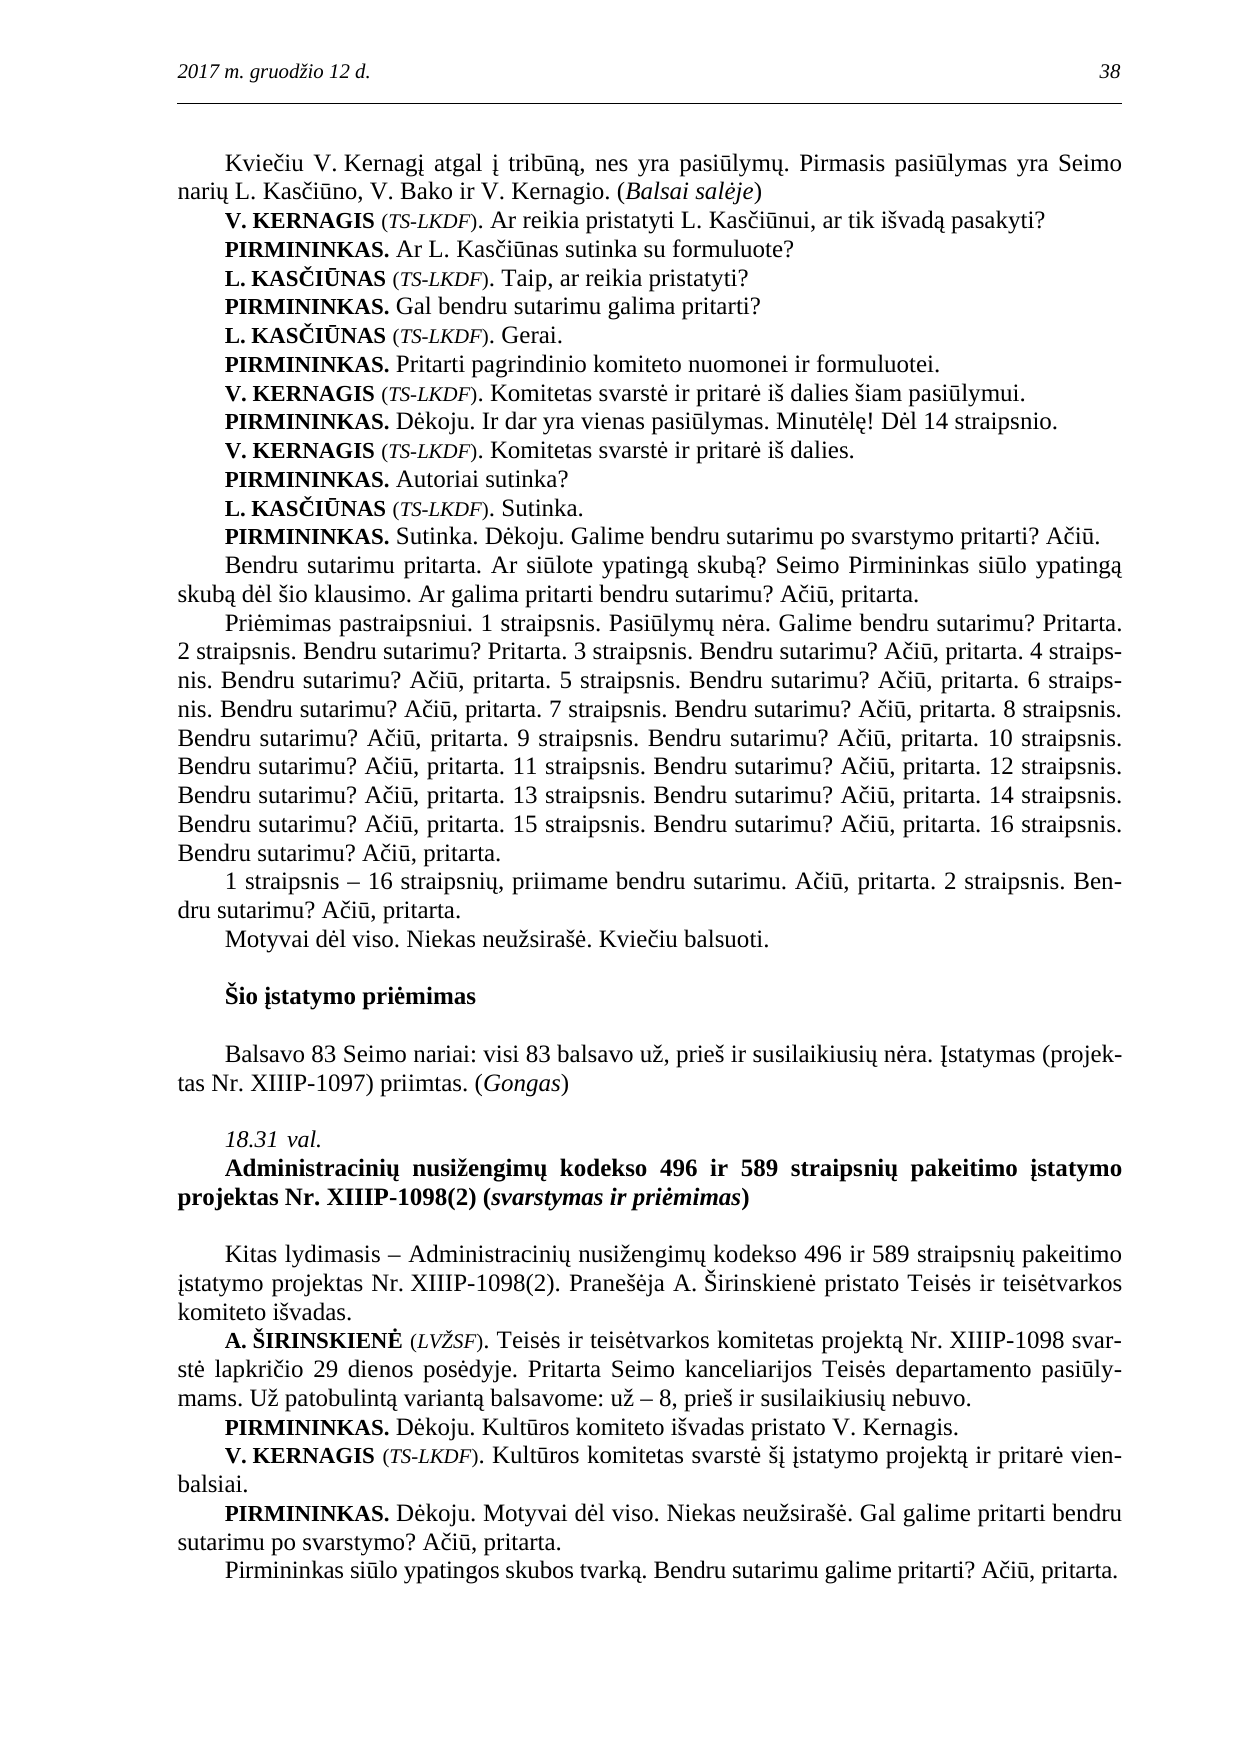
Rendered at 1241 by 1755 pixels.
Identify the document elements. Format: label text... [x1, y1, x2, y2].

text PIRMININKAS. Dė­ko­ju. Kul­tū­ros ko­mi­te­to iš­va­das pri­sta­to V. Ker­na­gis. [177, 1412, 1122, 1440]
text V. KERNAGIS (TS-LKDF). Ar rei­kia pri­sta­ty­ti L. Kas­čiū­nui, ar tik iš­va­dą pa­sa­ky­ti? [177, 205, 1122, 234]
text V. KERNAGIS (TS-LKDF). Kul­tū­ros ko­mi­te­tas svars­tė šį įsta­ty­mo pro­jek­tą ir pri­ta­rė vien­bal­siai. [177, 1440, 1122, 1498]
text Bal­sa­vo 83 Sei­mo na­riai: vi­si 83 bal­sa­vo už, prieš ir su­si­lai­kiu­sių nė­ra. Įsta­ty­mas (pro­jek­tas Nr. XIIIP-1097) pri­im­tas. (Gon­gas) [177, 1039, 1122, 1096]
text PIRMININKAS. Gal ben­dru su­ta­ri­mu ga­li­ma pri­tar­ti? [177, 291, 1122, 320]
text A. ŠIRINSKIENĖ (LVŽSF). Tei­sės ir tei­sėt­var­kos ko­mi­te­tas pro­jek­tą Nr. XIIIP-1098 svar­s­tė lap­kri­čio 29 die­nos po­sė­dy­je. Pri­tar­ta Sei­mo kan­ce­lia­ri­jos Tei­sės de­par­ta­men­to pa­siū­ly­mams. Už pa­to­bu­lin­tą va­rian­tą bal­sa­vo­me: už – 8, prieš ir su­si­lai­kiu­sių ne­bu­vo. [177, 1325, 1122, 1412]
text PIRMININKAS. Su­tin­ka. Dė­ko­ju. Ga­li­me ben­dru su­ta­ri­mu po svars­ty­mo pri­tar­ti? Ačiū. [177, 521, 1122, 550]
text 1 straips­nis – 16 straips­nių, pri­ima­me ben­dru su­ta­ri­mu. Ačiū, pri­tar­ta. 2 straips­nis. Ben­dru su­ta­ri­mu? Ačiū, pri­tar­ta. [177, 866, 1122, 924]
text Ben­dru su­ta­ri­mu pri­tar­ta. Ar siū­lo­te ypa­tin­gą sku­bą? Sei­mo Pir­mi­nin­kas siū­lo ypa­tin­gą sku­bą dėl šio klau­si­mo. Ar ga­li­ma pri­tar­ti ben­dru su­ta­ri­mu? Ačiū, pri­tar­ta. [177, 550, 1122, 608]
text L. KASČIŪNAS (TS-LKDF). Su­tin­ka. [177, 493, 1122, 521]
text PIRMININKAS. Ar L. Kas­čiū­nas su­tin­ka su for­mu­luo­te? [177, 234, 1122, 263]
text L. KASČIŪNAS (TS-LKDF). Taip, ar rei­kia pri­sta­ty­ti? [177, 263, 1122, 291]
text Pri­ėmi­mas pa­straips­niui. 1 straips­nis. Pa­siū­ly­mų nė­ra. Ga­li­me ben­dru su­ta­ri­mu? Pri­tar­ta. 2 straips­nis. Ben­dru su­ta­ri­mu? Pri­tar­ta. 3 straips­nis. Ben­dru su­ta­ri­mu? Ačiū, pri­tar­ta. 4 strai­ps­nis. Ben­dru su­ta­ri­mu? Ačiū, pri­tar­ta. 5 straips­nis. Ben­dru su­ta­ri­mu? Ačiū, pri­tar­ta. 6 strai­ps­nis. Ben­dru su­ta­ri­mu? Ačiū, pri­tar­ta. 7 straips­nis. Ben­dru su­ta­ri­mu? Ačiū, pri­tar­ta. 8 strai­ps­nis. Ben­dru su­ta­ri­mu? Ačiū, pri­tar­ta. 9 straips­nis. Ben­dru su­ta­ri­mu? Ačiū, pri­tar­ta. 10 straips­nis. Ben­dru su­ta­ri­mu? Ačiū, pri­tar­ta. 11 straips­nis. Ben­dru su­ta­ri­mu? Ačiū, pri­tar­ta. 12 straips­nis. Ben­dru su­ta­ri­mu? Ačiū, pri­tar­ta. 13 straips­nis. Ben­dru su­ta­ri­mu? Ačiū, pri­tar­ta. 14 straips­nis. Ben­dru su­ta­ri­mu? Ačiū, pri­tar­ta. 15 straips­nis. Ben­dru su­ta­ri­mu? Ačiū, pri­tar­ta. 16 straips­nis. Ben­dru su­ta­ri­mu? Ačiū, pri­tar­ta. [177, 608, 1122, 866]
text Pir­mi­nin­kas siū­lo ypa­tin­gos sku­bos tvar­ką. Ben­dru su­ta­ri­mu ga­li­me pri­tar­ti? Ačiū, pri­tar­ta. [177, 1555, 1122, 1584]
text Kvie­čiu V. Ker­na­gį at­gal į tri­bū­ną, nes yra pa­siū­ly­mų. Pir­ma­sis pa­siū­ly­mas yra Sei­mo na­rių L. Kas­čiū­no, V. Ba­ko ir V. Ker­na­gio. (Bal­sai sa­lė­je) [177, 148, 1122, 205]
text 18.31 val. [224, 1125, 1122, 1153]
text Ad­mi­nist­ra­ci­nių nu­si­žen­gi­mų ko­dek­so 496 ir 589 straips­nių pa­kei­ti­mo įsta­ty­mo pro­jek­tas Nr. XIIIP-1098(2) (svars­ty­mas ir pri­ėmi­mas) [177, 1153, 1122, 1210]
text L. KASČIŪNAS (TS-LKDF). Ge­rai. [177, 320, 1122, 349]
text PIRMININKAS. Au­to­riai su­tin­ka? [177, 464, 1122, 493]
text V. KERNAGIS (TS-LKDF). Ko­mi­te­tas svars­tė ir pri­ta­rė iš da­lies. [177, 435, 1122, 464]
text Šio įsta­ty­mo pri­ėmi­mas [177, 981, 1122, 1010]
text PIRMININKAS. Pri­tar­ti pa­grin­di­nio ko­mi­te­to nuo­mo­nei ir for­mu­luo­tei. [177, 349, 1122, 378]
text Ki­tas ly­di­ma­sis – Ad­mi­nist­ra­ci­nių nu­si­žen­gi­mų ko­dek­so 496 ir 589 straips­nių pa­kei­ti­mo įsta­ty­mo pro­jek­tas Nr. XIIIP-1098(2). Pra­ne­šė­ja A. Ši­rins­kie­nė pri­sta­to Tei­sės ir tei­sėt­var­kos ko­mi­te­to iš­va­das. [177, 1239, 1122, 1325]
text PIRMININKAS. Dė­ko­ju. Mo­ty­vai dėl vi­so. Nie­kas ne­už­si­ra­šė. Gal ga­li­me pri­tar­ti ben­dru su­ta­ri­mu po svars­ty­mo? Ačiū, pri­tar­ta. [177, 1498, 1122, 1555]
text Mo­ty­vai dėl vi­so. Nie­kas ne­už­si­ra­šė. Kvie­čiu bal­suo­ti. [177, 924, 1122, 953]
text PIRMININKAS. Dė­ko­ju. Ir dar yra vie­nas pa­siū­ly­mas. Mi­nu­tė­lę! Dėl 14 straips­nio. [177, 406, 1122, 435]
text V. KERNAGIS (TS-LKDF). Ko­mi­te­tas svars­tė ir pri­ta­rė iš da­lies šiam pa­siū­ly­mui. [177, 378, 1122, 406]
